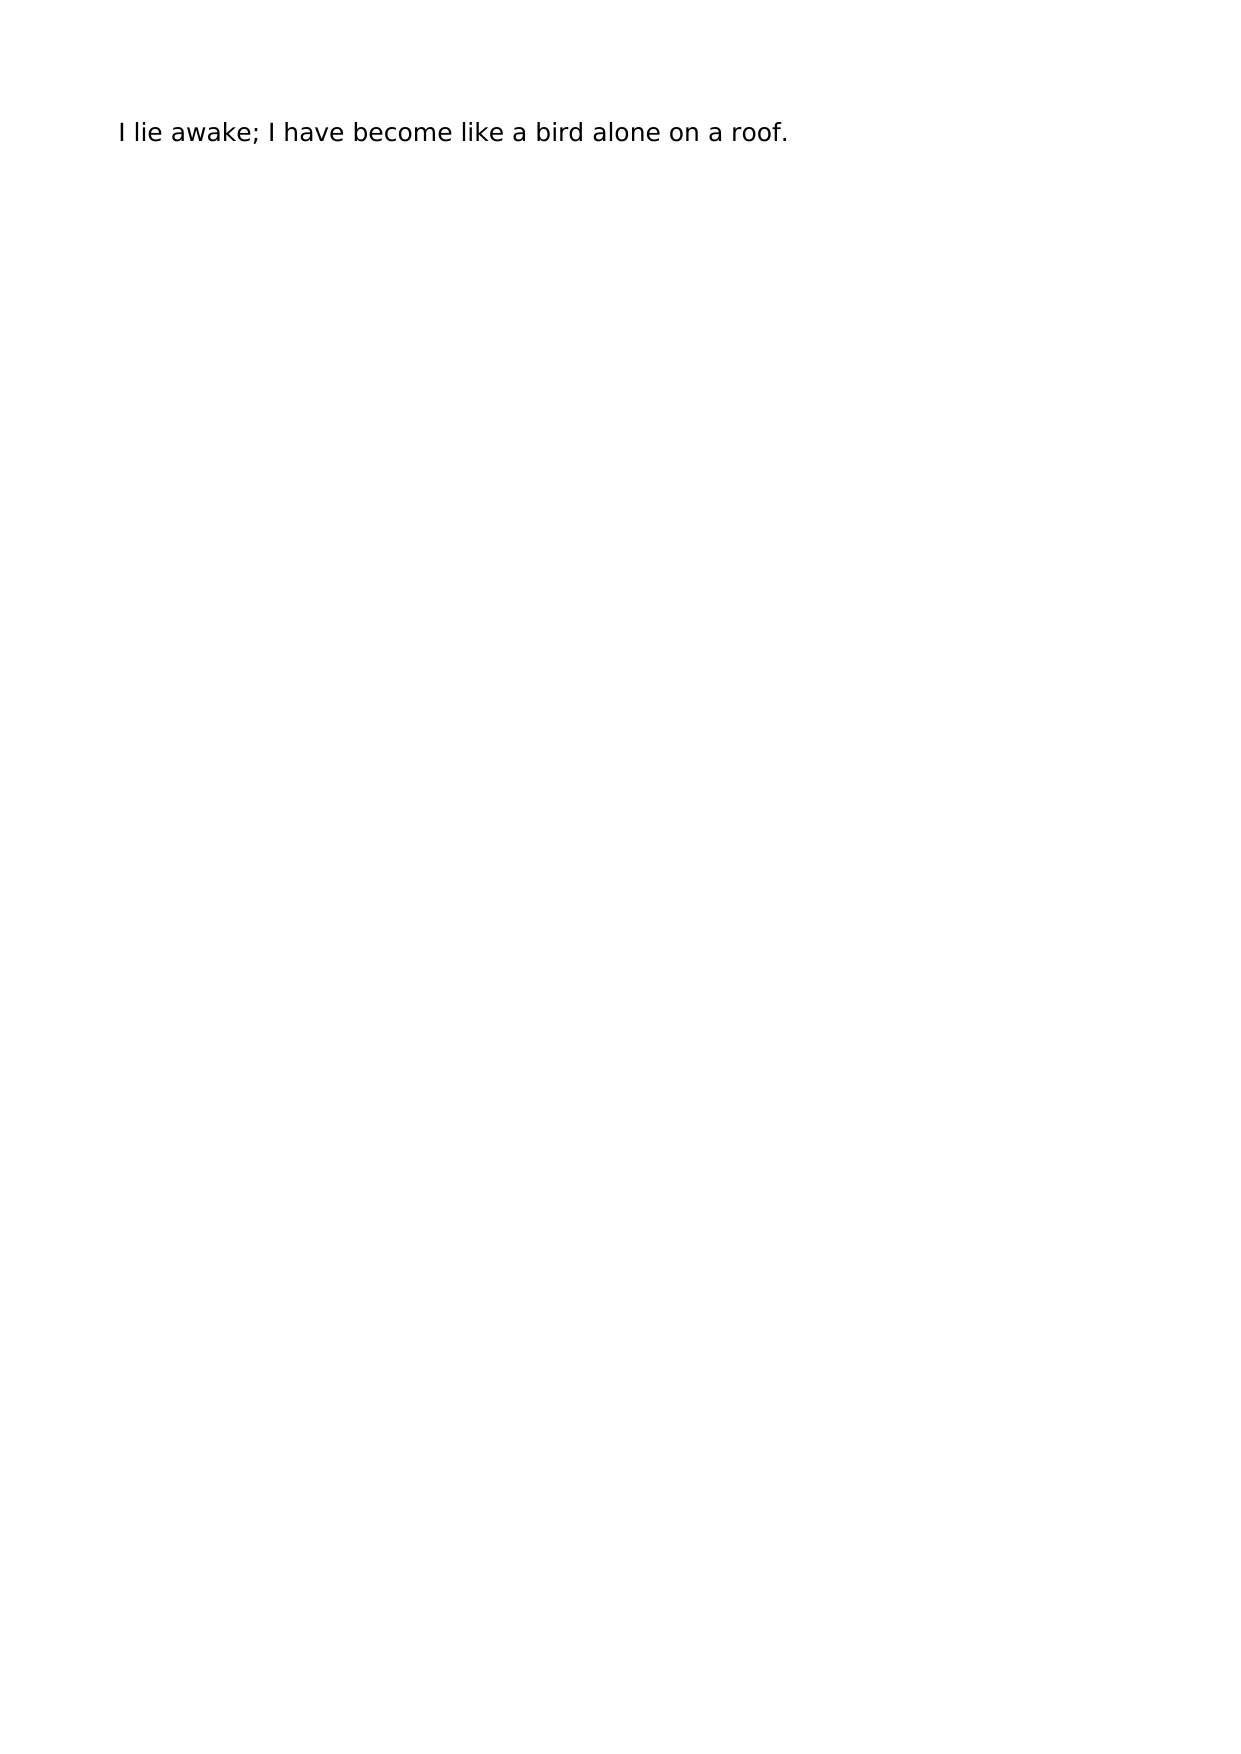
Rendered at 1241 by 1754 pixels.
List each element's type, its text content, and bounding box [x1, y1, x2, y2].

text I lie awake; I have become like a bird alone on a roof. [118, 118, 1122, 147]
